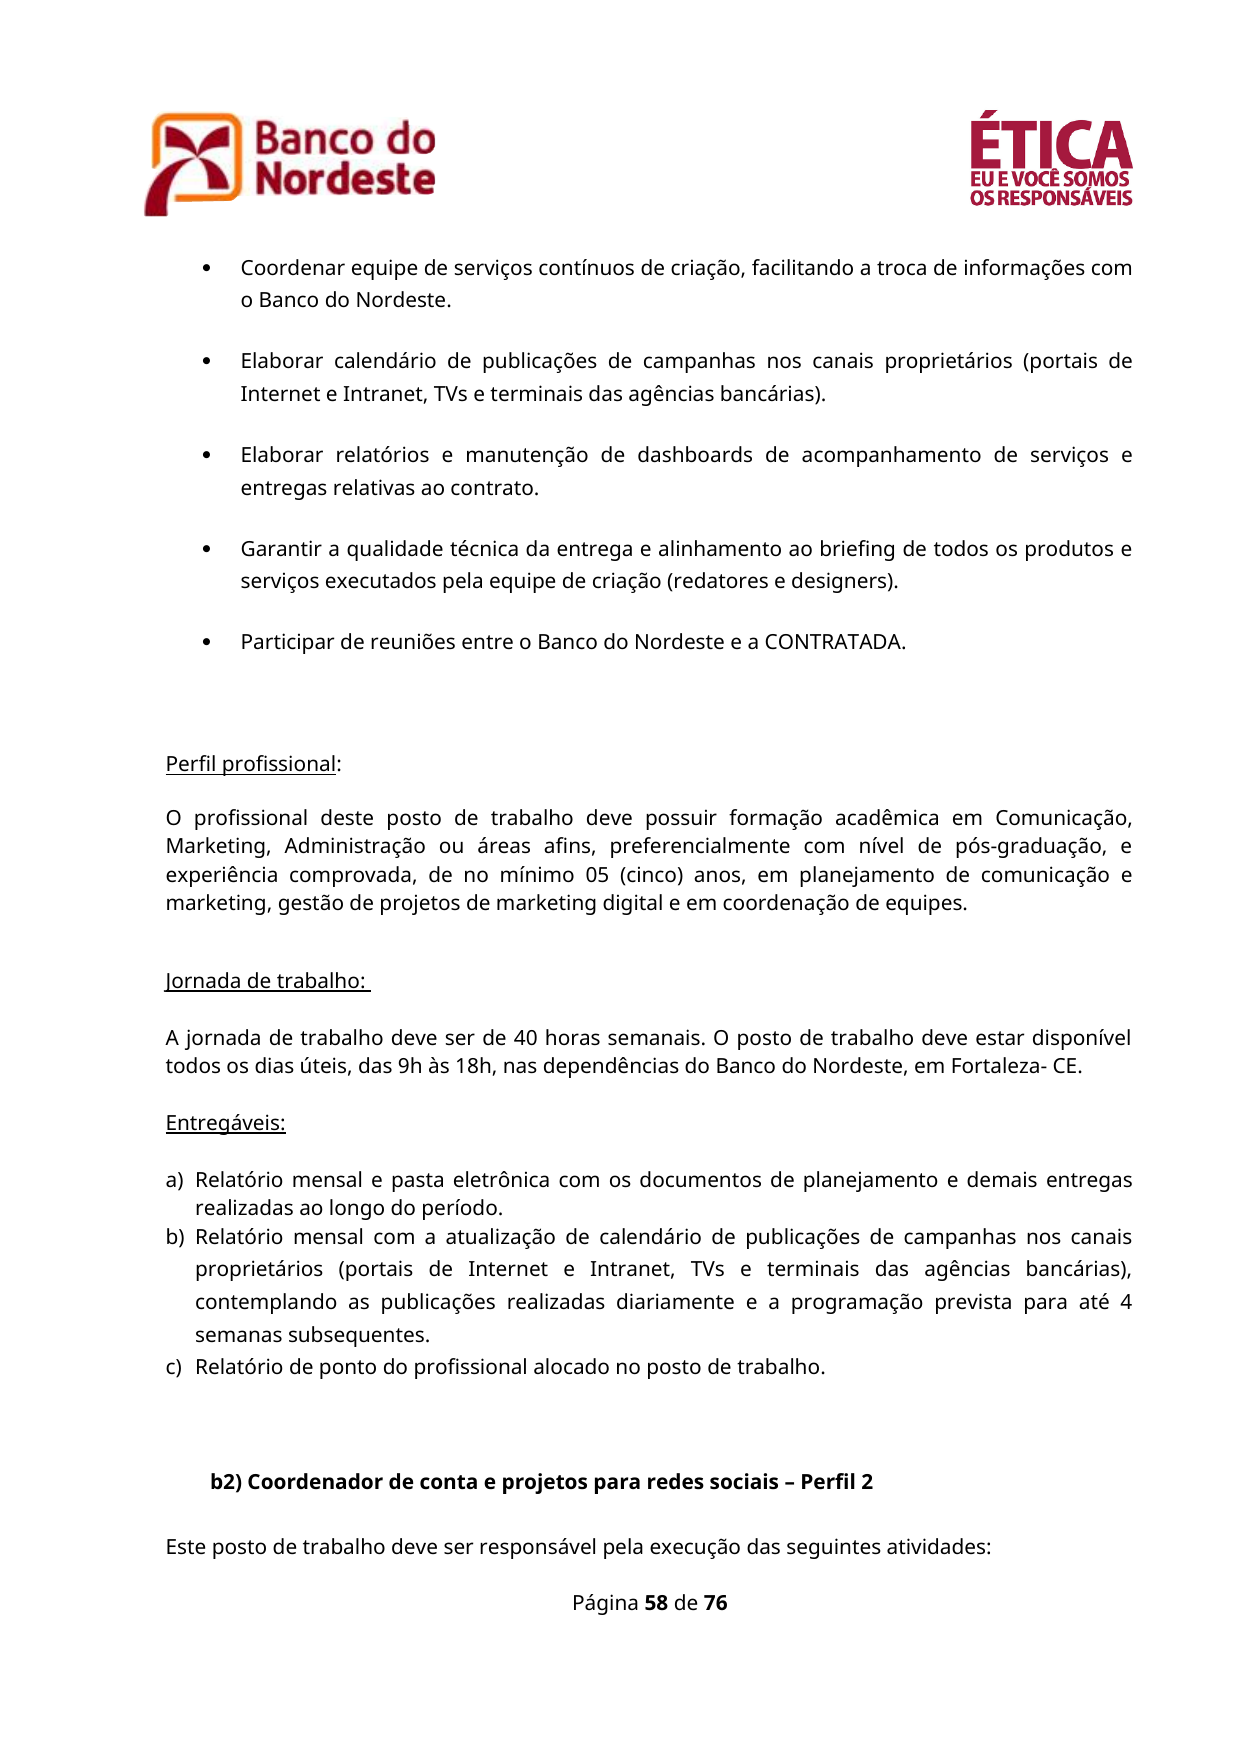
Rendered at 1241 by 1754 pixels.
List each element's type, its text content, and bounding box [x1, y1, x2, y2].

list Entregáveis: [165, 1108, 1134, 1137]
list Relatório mensal e pasta eletrônica com os documentos de planejamento e demais entregas realizadas ao longo do período. [165, 1165, 1134, 1222]
list Elaborar relatórios e manutenção de dashboards de acompanhamento de serviços e entregas relativas ao contrato. [203, 440, 1134, 501]
list Relatório de ponto do profissional alocado no posto de trabalho. [165, 1352, 1134, 1381]
list Elaborar calendário de publicações de campanhas nos canais proprietários (portais de Internet e Intranet, TVs e terminais das agências bancárias). [203, 347, 1134, 408]
list Este posto de trabalho deve ser responsável pela execução das seguintes atividades: [165, 1532, 1134, 1561]
list Participar de reuniões entre o Banco do Nordeste e a CONTRATADA. [203, 627, 1134, 656]
list b2) Coordenador de conta e projetos para redes sociais – Perfil 2 [210, 1467, 1134, 1495]
text Perfil profissional: [165, 749, 1134, 778]
list Jornada de trabalho: [165, 966, 1134, 994]
list Garantir a qualidade técnica da entrega e alinhamento ao briefing de todos os produtos e serviços executados pela equipe de criação (redatores e designers). [203, 534, 1134, 595]
list Relatório mensal com a atualização de calendário de publicações de campanhas nos canais proprietários (portais de Internet e Intranet, TVs e terminais das agências bancárias), contemplando as publicações realizadas diariamente e a programação prevista para até 4 semanas subsequentes. [165, 1222, 1134, 1348]
list Coordenar equipe de serviços contínuos de criação, facilitando a troca de informações com o Banco do Nordeste. [203, 253, 1134, 314]
list A jornada de trabalho deve ser de 40 horas semanais. O posto de trabalho deve estar disponível todos os dias úteis, das 9h às 18h, nas dependências do Banco do Nordeste, em Fortaleza- CE. [165, 1023, 1134, 1080]
text O profissional deste posto de trabalho deve possuir formação acadêmica em Comunicação, Marketing, Administração ou áreas afins, preferencialmente com nível de pós-graduação, e experiência comprovada, de no mínimo 05 (cinco) anos, em planejamento de comunicação e marketing, gestão de projetos de marketing digital e em coordenação de equipes. [165, 803, 1134, 917]
